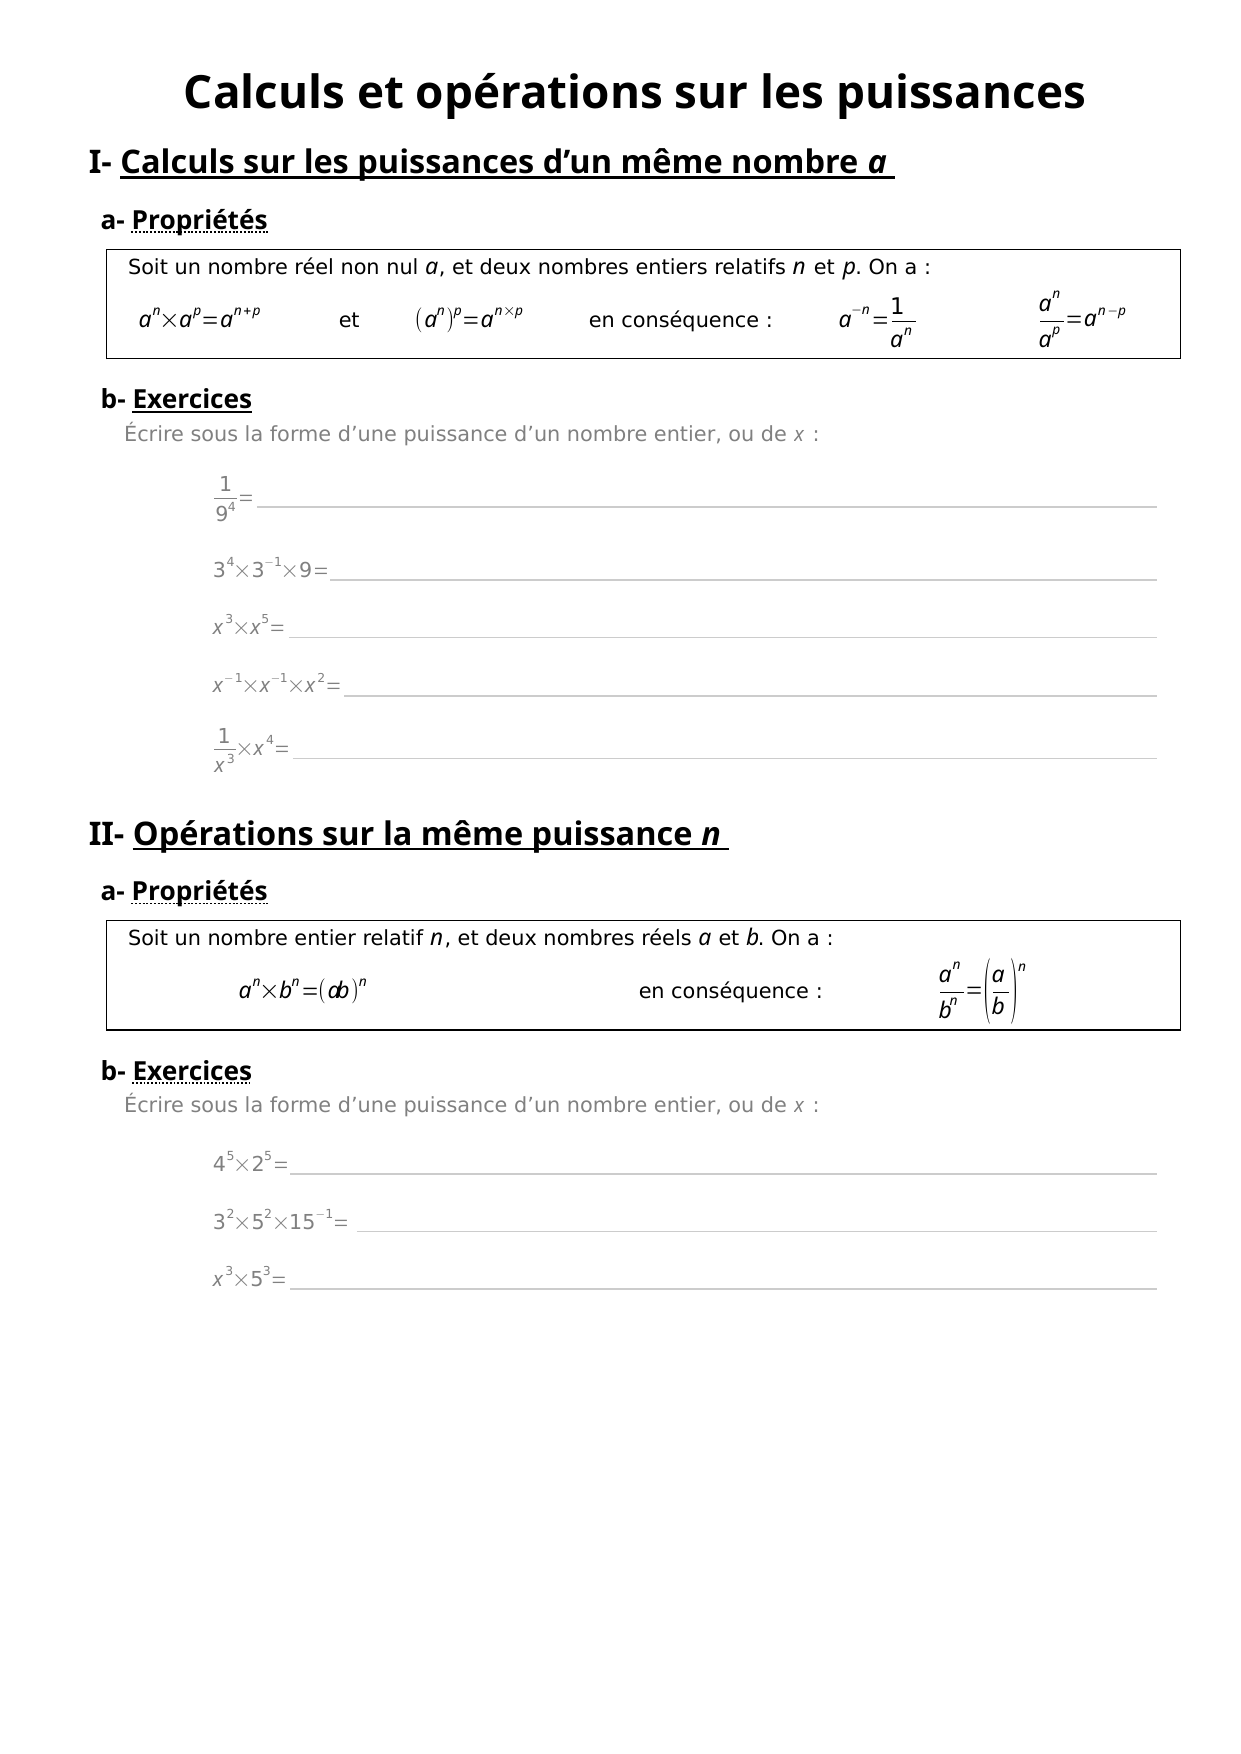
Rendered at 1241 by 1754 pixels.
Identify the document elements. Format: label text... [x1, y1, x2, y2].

subtitle Propriétés [100, 201, 1181, 237]
table_header [89, 1133, 201, 1190]
text Soit un nombre réel non nul , et deux nombres entiers relatifs et . On a : [107, 250, 1180, 282]
subtitle Calculs sur les puissances d’un même nombre a [88, 139, 1181, 183]
table_cell [89, 1190, 201, 1247]
text Écrire sous la forme d’une puissance d’un nombre entier, ou de : [106, 422, 1181, 449]
table_cell [89, 1248, 201, 1306]
table_header [201, 461, 1181, 538]
subtitle Calculs et opérations sur les puissances [88, 59, 1181, 121]
table_cell [89, 654, 201, 713]
table_header [201, 1133, 1181, 1190]
text en conséquence : [107, 953, 1180, 1029]
subtitle Propriétés [100, 872, 1181, 908]
subtitle Exercices [100, 381, 1181, 416]
subtitle Exercices [100, 1052, 1181, 1088]
subtitle Opérations sur la même puissance n [88, 810, 1181, 854]
table_cell [201, 713, 1181, 793]
text Écrire sous la forme d’une puissance d’un nombre entier, ou de : [106, 1093, 1181, 1121]
table_cell [89, 596, 201, 654]
table_cell [89, 713, 201, 793]
table_cell [89, 539, 201, 596]
table_cell [201, 654, 1181, 713]
text Soit un nombre entier relatif , et deux nombres réels et . On a : [107, 921, 1180, 953]
table_cell [201, 539, 1181, 596]
table_cell [201, 1190, 1181, 1247]
text et en conséquence : [107, 282, 1180, 358]
table_cell [201, 1248, 1181, 1306]
table_cell [201, 596, 1181, 654]
table_header [89, 461, 201, 538]
